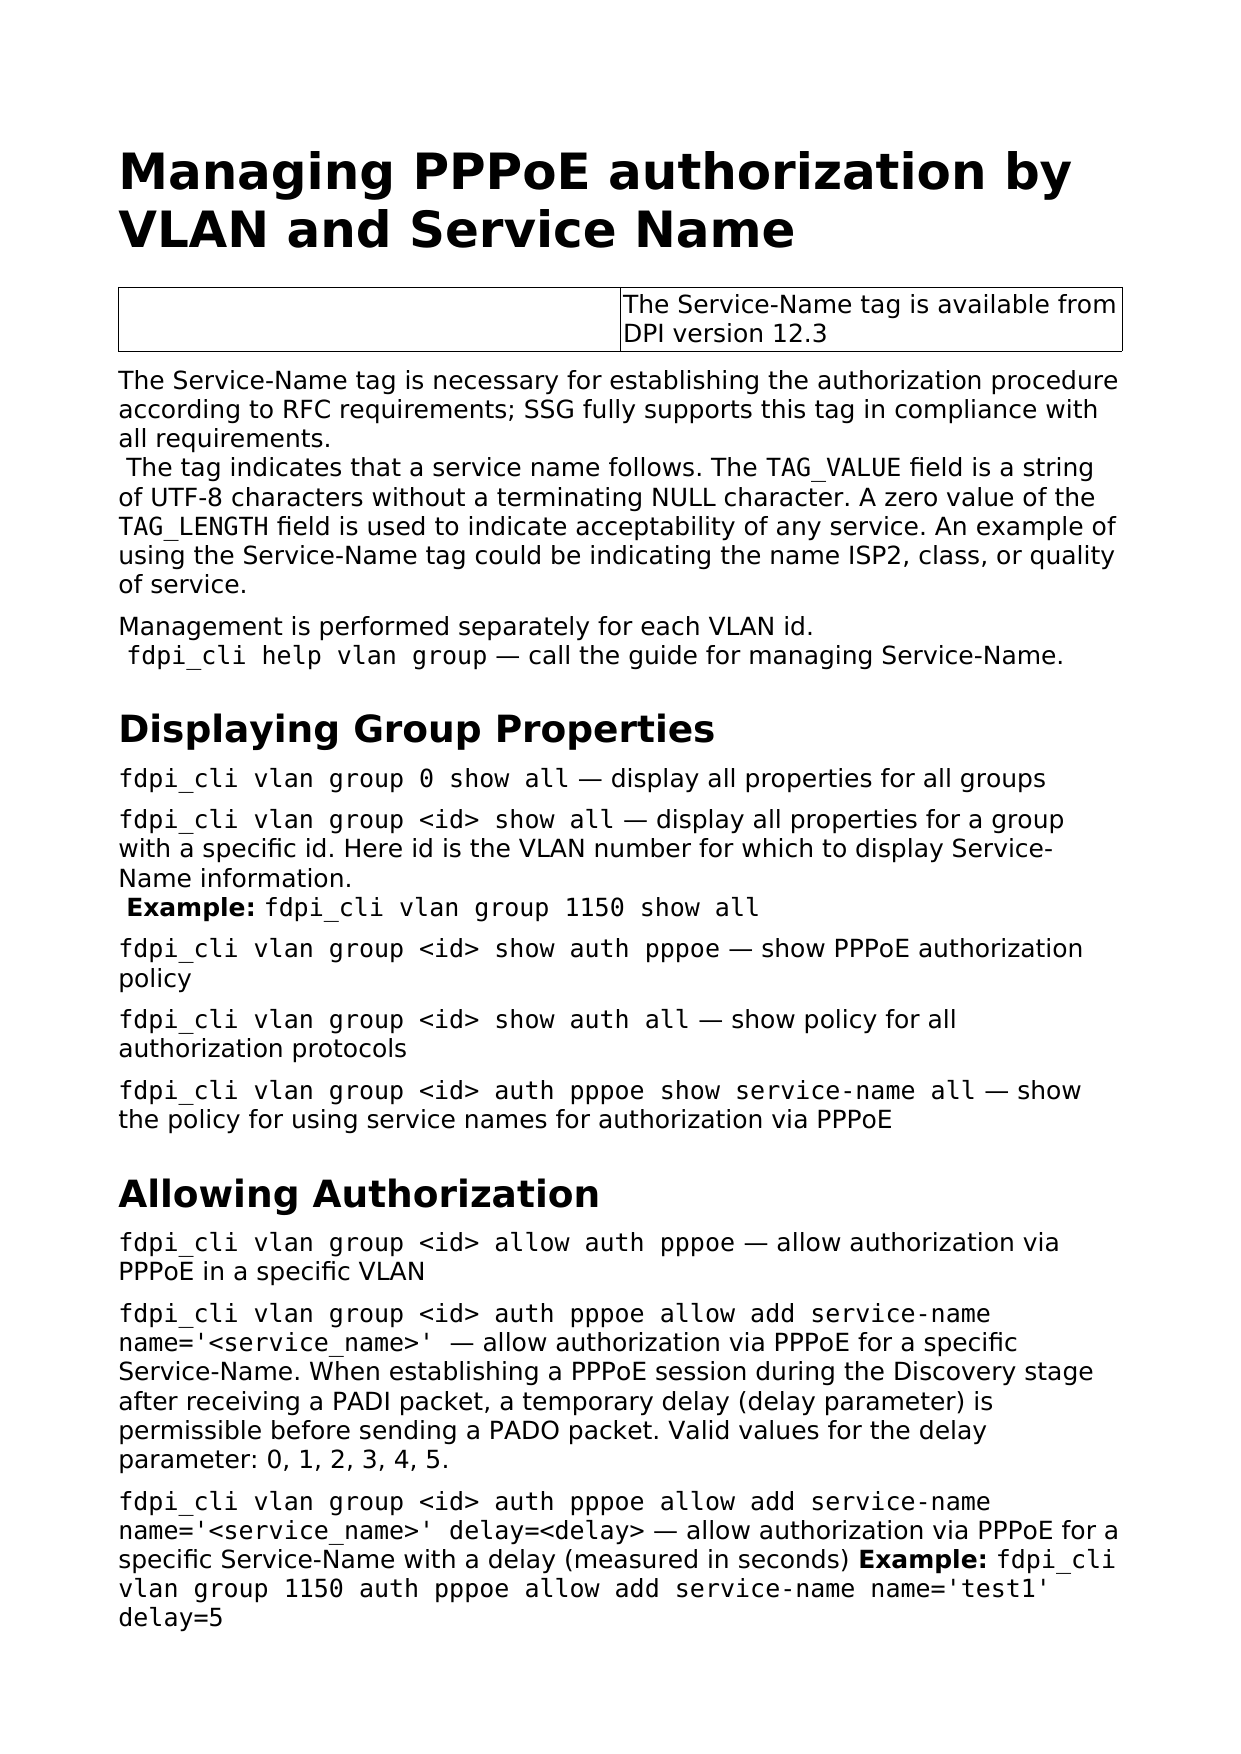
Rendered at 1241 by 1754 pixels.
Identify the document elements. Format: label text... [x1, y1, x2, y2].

text fdpi_cli vlan group <id> auth pppoe allow add service-name name='<service_name>' delay=<delay> — allow authorization via PPPoE for a specific Service-Name with a delay (measured in seconds) Example: fdpi_cli vlan group 1150 auth pppoe allow add service-name name='test1' delay=5 [118, 1487, 1122, 1632]
table_header The Service-Name tag is available from DPI version 12.3 [621, 288, 1122, 351]
text fdpi_cli vlan group <id> show all — display all properties for a group with a specific id. Here id is the VLAN number for which to display Service-Name information. Example: fdpi_cli vlan group 1150 show all [118, 806, 1122, 922]
subtitle Allowing Authorization [118, 1172, 1122, 1216]
text fdpi_cli vlan group <id> allow auth pppoe — allow authorization via PPPoE in a specific VLAN [118, 1228, 1122, 1287]
text fdpi_cli vlan group <id> show auth pppoe — show PPPoE authorization policy [118, 935, 1122, 993]
text fdpi_cli vlan group 0 show all — display all properties for all groups [118, 764, 1122, 793]
text fdpi_cli vlan group <id> auth pppoe show service-name all — show the policy for using service names for authorization via PPPoE [118, 1076, 1122, 1135]
text The Service-Name tag is necessary for establishing the authorization procedure according to RFC requirements; SSG fully supports this tag in compliance with all requirements. The tag indicates that a service name follows. The TAG_VALUE field is a string of UTF-8 characters without a terminating NULL character. A zero value of the TAG_LENGTH field is used to indicate acceptability of any service. An example of using the Service-Name tag could be indicating the name ISP2, class, or quality of service. [118, 366, 1122, 599]
text fdpi_cli vlan group <id> auth pppoe allow add service-name name='<service_name>' — allow authorization via PPPoE for a specific Service-Name. When establishing a PPPoE session during the Discovery stage after receiving a PADI packet, a temporary delay (delay parameter) is permissible before sending a PADO packet. Valid values for the delay parameter: 0, 1, 2, 3, 4, 5. [118, 1299, 1122, 1474]
subtitle Managing PPPoE authorization by VLAN and Service Name [118, 143, 1122, 259]
text fdpi_cli vlan group <id> show auth all — show policy for all authorization protocols [118, 1006, 1122, 1064]
table_header [119, 288, 620, 351]
text Management is performed separately for each VLAN id. fdpi_cli help vlan group — call the guide for managing Service-Name. [118, 612, 1122, 670]
subtitle Displaying Group Properties [118, 708, 1122, 751]
